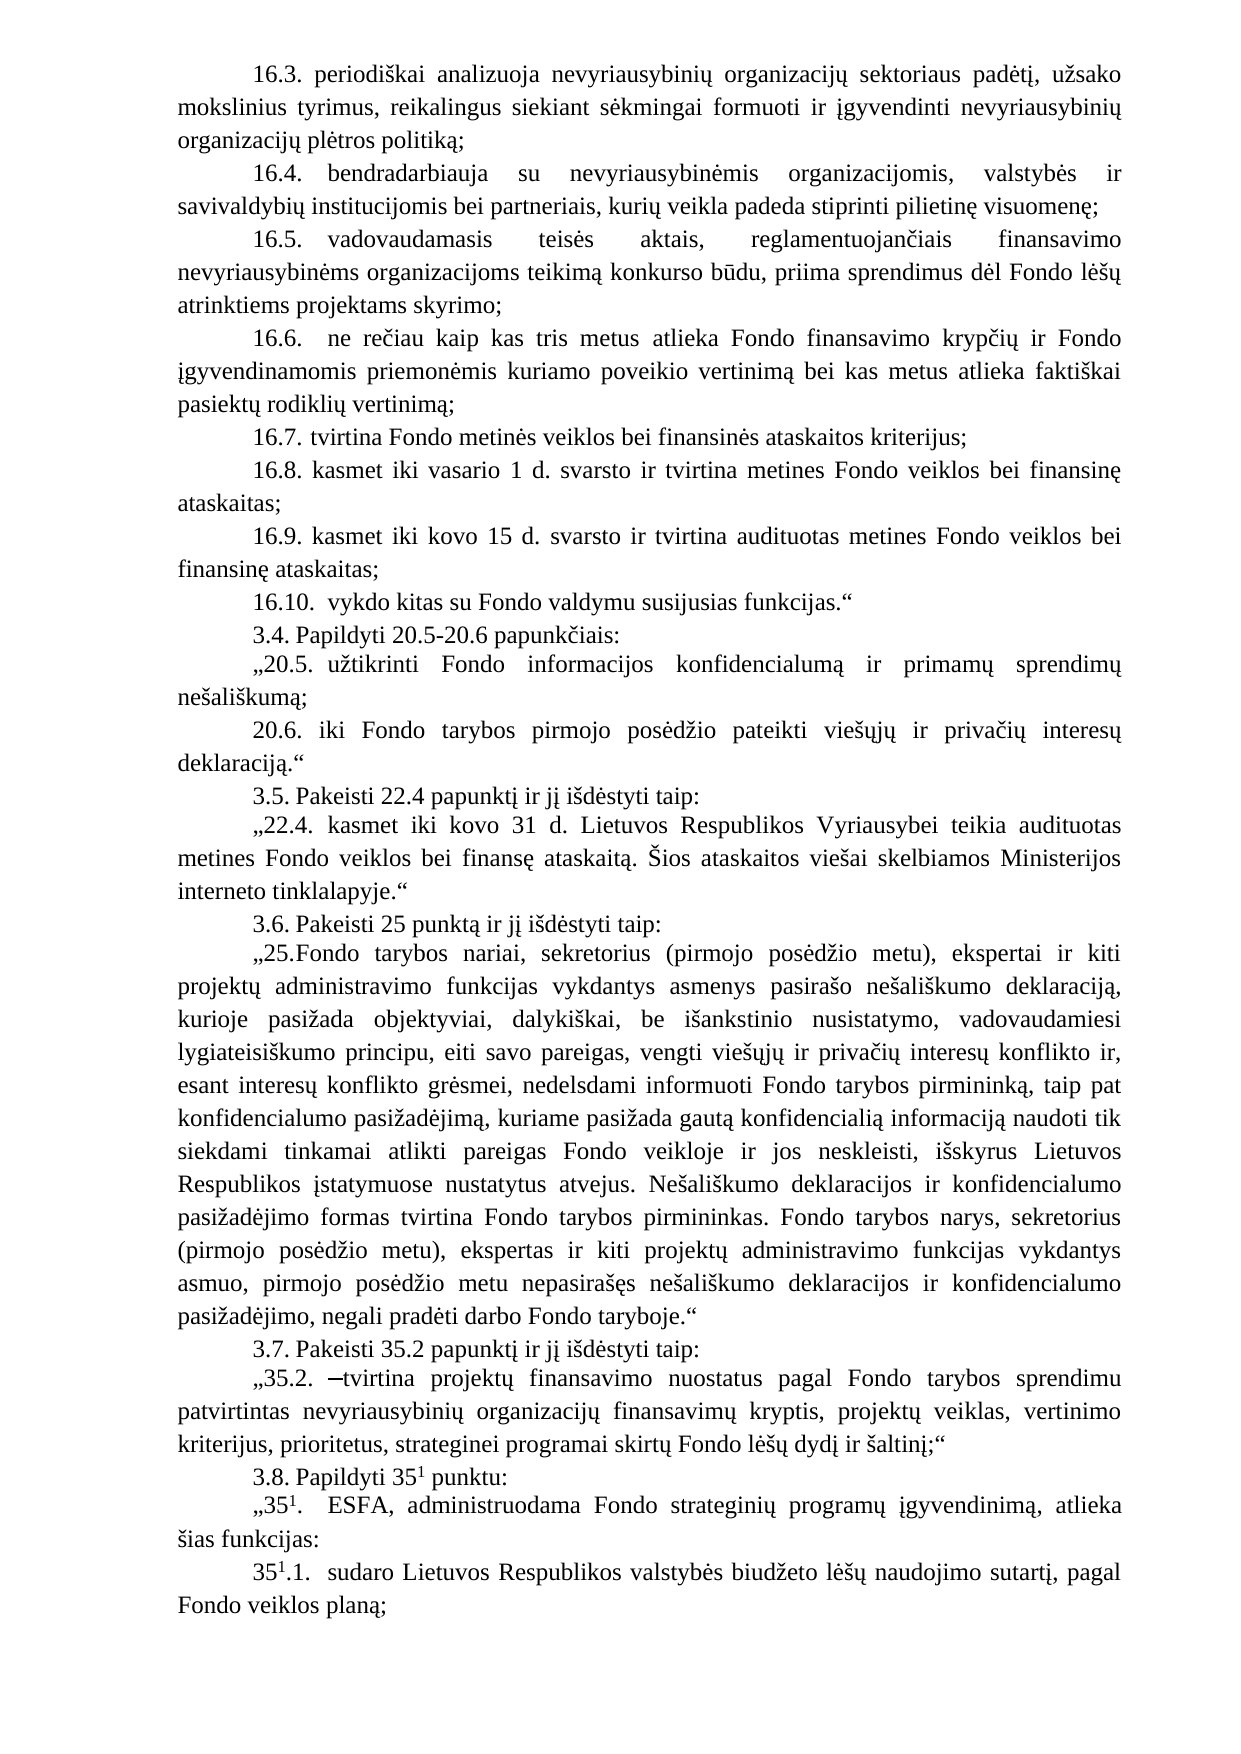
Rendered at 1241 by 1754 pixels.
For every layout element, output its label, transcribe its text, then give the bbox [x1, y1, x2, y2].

text 16.3. periodiškai analizuoja nevyriausybinių organizacijų sektoriaus padėtį, užsako mokslinius tyrimus, reikalingus siekiant sėkmingai formuoti ir įgyvendinti nevyriausybinių organizacijų plėtros politiką; [177, 59, 1122, 154]
text 20.6. iki Fondo tarybos pirmojo posėdžio pateikti viešųjų ir privačių interesų deklaraciją.“ [177, 715, 1122, 777]
text „20.5. užtikrinti Fondo informacijos konfidencialumą ir primamų sprendimų nešališkumą; [177, 649, 1122, 711]
text 16.10. vykdo kitas su Fondo valdymu susijusias funkcijas.“ [177, 587, 1122, 616]
text „351. ESFA, administruodama Fondo strateginių programų įgyvendinimą, atlieka šias funkcijas: [177, 1491, 1122, 1552]
text „22.4. kasmet iki kovo 31 d. Lietuvos Respublikos Vyriausybei teikia audituotas metines Fondo veiklos bei finansę ataskaitą. Šios ataskaitos viešai skelbiamos Ministerijos interneto tinklalapyje.“ [177, 810, 1122, 905]
text 3.5. Pakeisti 22.4 papunktį ir jį išdėstyti taip: [177, 781, 1122, 810]
text 16.6. ne rečiau kaip kas tris metus atlieka Fondo finansavimo krypčių ir Fondo įgyvendinamomis priemonėmis kuriamo poveikio vertinimą bei kas metus atlieka faktiškai pasiektų rodiklių vertinimą; [177, 323, 1122, 418]
text 3.8. Papildyti 351 punktu: [177, 1462, 1122, 1491]
text 3.6. Pakeisti 25 punktą ir jį išdėstyti taip: [177, 909, 1122, 938]
text 16.9. kasmet iki kovo 15 d. svarsto ir tvirtina audituotas metines Fondo veiklos bei finansinę ataskaitas; [177, 521, 1122, 583]
text 16.4. bendradarbiauja su nevyriausybinėmis organizacijomis, valstybės ir savivaldybių institucijomis bei partneriais, kurių veikla padeda stiprinti pilietinę visuomenę; [177, 158, 1122, 220]
text 3.7. Pakeisti 35.2 papunktį ir jį išdėstyti taip: [177, 1334, 1122, 1363]
text 16.8. kasmet iki vasario 1 d. svarsto ir tvirtina metines Fondo veiklos bei finansinę ataskaitas; [177, 455, 1122, 517]
text 16.7. tvirtina Fondo metinės veiklos bei finansinės ataskaitos kriterijus; [177, 422, 1122, 451]
text 16.5. vadovaudamasis teisės aktais, reglamentuojančiais finansavimo nevyriausybinėms organizacijoms teikimą konkurso būdu, priima sprendimus dėl Fondo lėšų atrinktiems projektams skyrimo; [177, 224, 1122, 319]
text „25. Fondo tarybos nariai, sekretorius (pirmojo posėdžio metu), ekspertai ir kiti projektų administravimo funkcijas vykdantys asmenys pasirašo nešališkumo deklaraciją, kurioje pasižada objektyviai, dalykiškai, be išankstinio nusistatymo, vadovaudamiesi lygiateisiškumo principu, eiti savo pareigas, vengti viešųjų ir privačių interesų konflikto ir, esant interesų konflikto grėsmei, nedelsdami informuoti Fondo tarybos pirmininką, taip pat konfidencialumo pasižadėjimą, kuriame pasižada gautą konfidencialią informaciją naudoti tik siekdami tinkamai atlikti pareigas Fondo veikloje ir jos neskleisti, išskyrus Lietuvos Respublikos įstatymuose nustatytus atvejus. Nešališkumo deklaracijos ir konfidencialumo pasižadėjimo formas tvirtina Fondo tarybos pirmininkas. Fondo tarybos narys, sekretorius (pirmojo posėdžio metu), ekspertas ir kiti projektų administravimo funkcijas vykdantys asmuo, pirmojo posėdžio metu nepasirašęs nešališkumo deklaracijos ir konfidencialumo pasižadėjimo, negali pradėti darbo Fondo taryboje.“ [177, 938, 1122, 1330]
text „35.2. tvirtina projektų finansavimo nuostatus pagal Fondo tarybos sprendimu patvirtintas nevyriausybinių organizacijų finansavimų kryptis, projektų veiklas, vertinimo kriterijus, prioritetus, strateginei programai skirtų Fondo lėšų dydį ir šaltinį;“ [177, 1363, 1122, 1458]
text 351.1. sudaro Lietuvos Respublikos valstybės biudžeto lėšų naudojimo sutartį, pagal Fondo veiklos planą; [177, 1557, 1122, 1618]
text 3.4. Papildyti 20.5-20.6 papunkčiais: [177, 620, 1122, 649]
